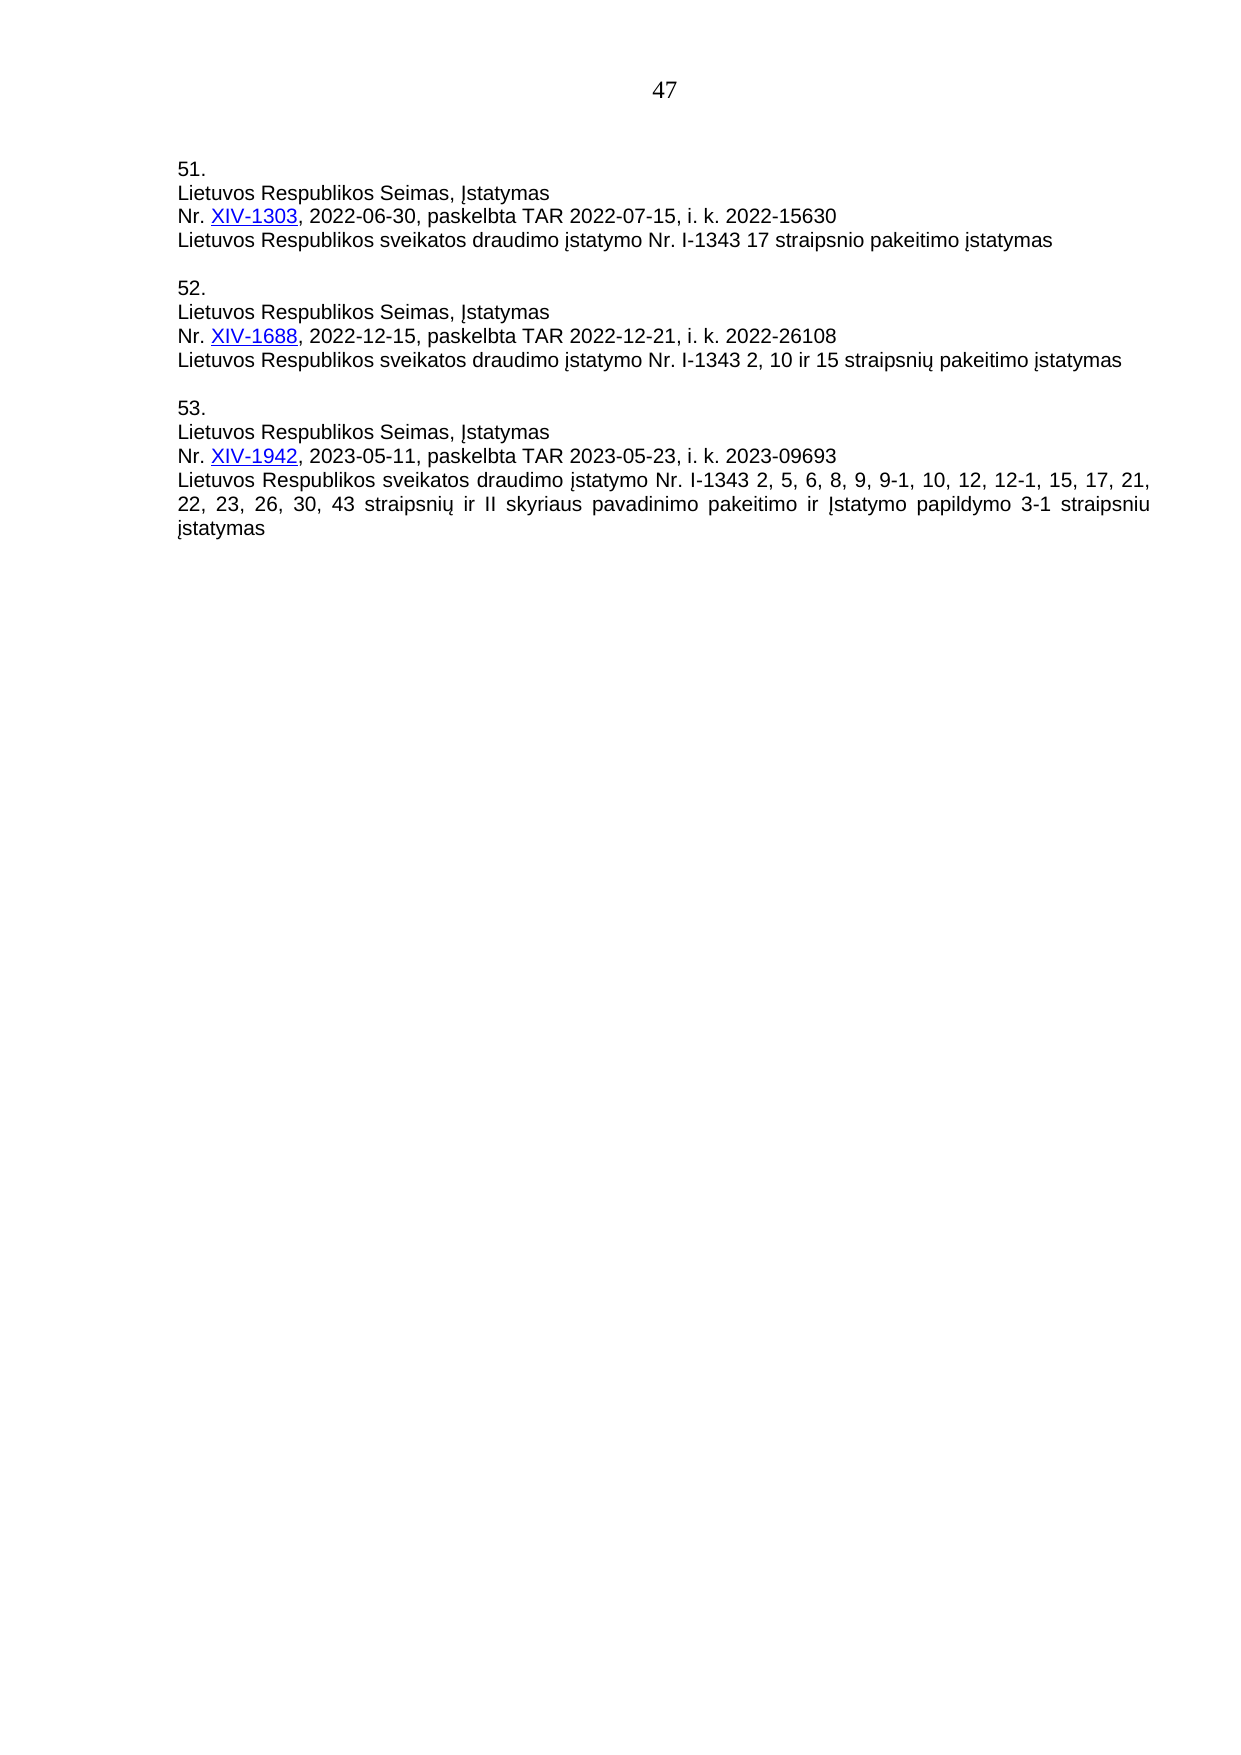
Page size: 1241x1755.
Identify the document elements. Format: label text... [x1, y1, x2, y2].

text Lietuvos Respublikos sveikatos draudimo įstatymo Nr. I-1343 2, 5, 6, 8, 9, 9-1, 10, 12, 12-1, 15, 17, 21, 22, 23, 26, 30, 43 straipsnių ir II skyriaus pavadinimo pakeitimo ir Įstatymo papildymo 3-1 straipsniu įstatymas [177, 468, 1152, 540]
text Nr. XIV-1942, 2023-05-11, paskelbta TAR 2023-05-23, i. k. 2023-09693 [177, 444, 1152, 468]
text Lietuvos Respublikos sveikatos draudimo įstatymo Nr. I-1343 17 straipsnio pakeitimo įstatymas [177, 228, 1152, 252]
text Lietuvos Respublikos Seimas, Įstatymas [177, 300, 1152, 324]
text 52. [177, 276, 1152, 300]
text 53. [177, 396, 1152, 420]
text Nr. XIV-1303, 2022-06-30, paskelbta TAR 2022-07-15, i. k. 2022-15630 [177, 204, 1152, 228]
text 51. [177, 156, 1152, 180]
text Lietuvos Respublikos Seimas, Įstatymas [177, 180, 1152, 204]
text Lietuvos Respublikos sveikatos draudimo įstatymo Nr. I-1343 2, 10 ir 15 straipsnių pakeitimo įstatymas [177, 348, 1152, 372]
text Nr. XIV-1688, 2022-12-15, paskelbta TAR 2022-12-21, i. k. 2022-26108 [177, 324, 1152, 348]
text Lietuvos Respublikos Seimas, Įstatymas [177, 420, 1152, 444]
